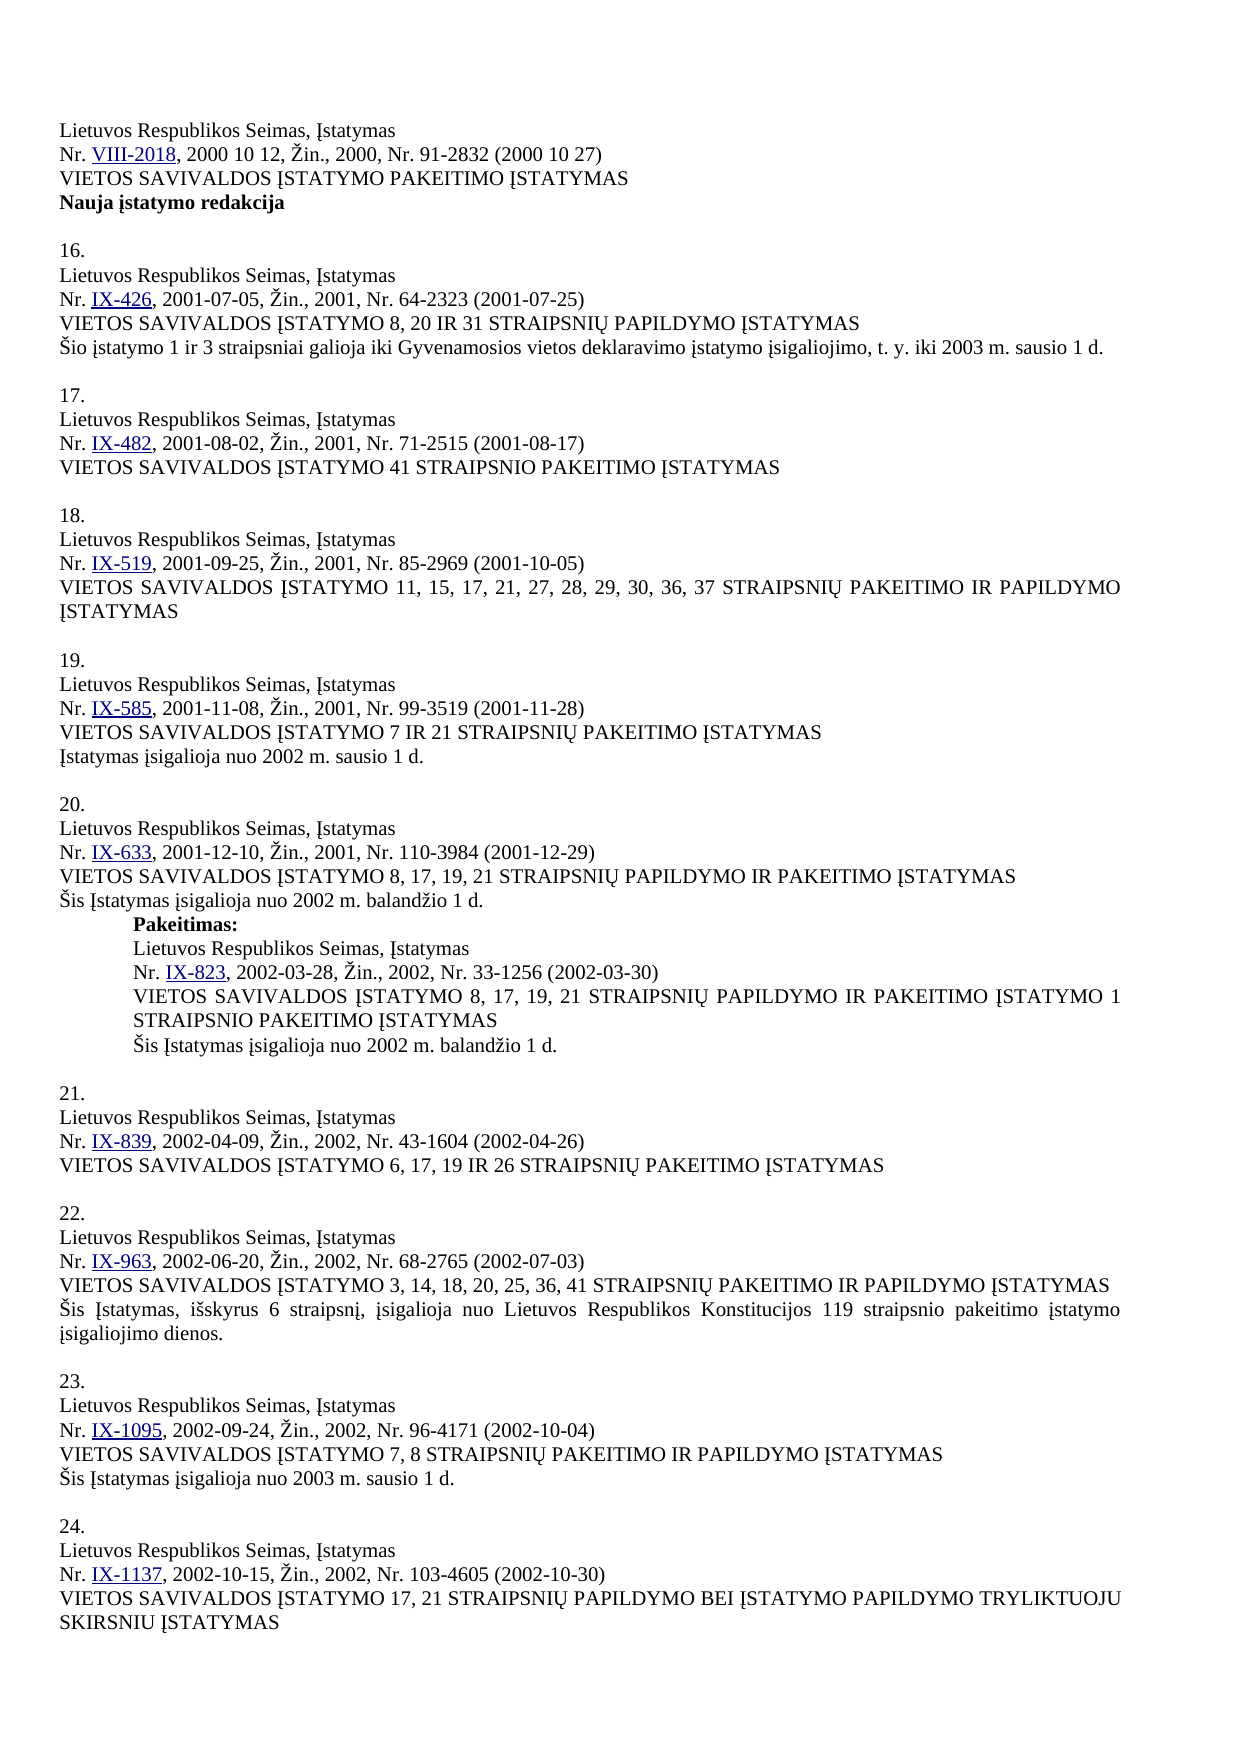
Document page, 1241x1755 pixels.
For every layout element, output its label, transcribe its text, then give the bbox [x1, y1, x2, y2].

text Lietuvos Respublikos Seimas, Įstatymas [59, 1538, 1122, 1562]
text Nr. IX-839, 2002-04-09, Žin., 2002, Nr. 43-1604 (2002-04-26) [59, 1129, 1122, 1153]
text Nauja įstatymo redakcija [59, 190, 1122, 214]
text VIETOS SAVIVALDOS ĮSTATYMO 7, 8 STRAIPSNIŲ PAKEITIMO IR PAPILDYMO ĮSTATYMAS [59, 1442, 1122, 1466]
text 18. [59, 503, 1122, 527]
text VIETOS SAVIVALDOS ĮSTATYMO 8, 17, 19, 21 STRAIPSNIŲ PAPILDYMO IR PAKEITIMO ĮSTATYMO 1 STRAIPSNIO PAKEITIMO ĮSTATYMAS [133, 984, 1122, 1032]
text VIETOS SAVIVALDOS ĮSTATYMO 11, 15, 17, 21, 27, 28, 29, 30, 36, 37 STRAIPSNIŲ PAKEITIMO IR PAPILDYMO ĮSTATYMAS [59, 575, 1122, 623]
text Šis Įstatymas įsigalioja nuo 2003 m. sausio 1 d. [59, 1466, 1122, 1490]
text Nr. IX-482, 2001-08-02, Žin., 2001, Nr. 71-2515 (2001-08-17) [59, 431, 1122, 455]
text Lietuvos Respublikos Seimas, Įstatymas [59, 816, 1122, 840]
text VIETOS SAVIVALDOS ĮSTATYMO 7 IR 21 STRAIPSNIŲ PAKEITIMO ĮSTATYMAS [59, 720, 1122, 744]
text Lietuvos Respublikos Seimas, Įstatymas [59, 407, 1122, 431]
text VIETOS SAVIVALDOS ĮSTATYMO 8, 17, 19, 21 STRAIPSNIŲ PAPILDYMO IR PAKEITIMO ĮSTATYMAS [59, 864, 1122, 888]
text Lietuvos Respublikos Seimas, Įstatymas [59, 1225, 1122, 1249]
text VIETOS SAVIVALDOS ĮSTATYMO 3, 14, 18, 20, 25, 36, 41 STRAIPSNIŲ PAKEITIMO IR PAPILDYMO ĮSTATYMAS [59, 1273, 1122, 1297]
text Šis Įstatymas įsigalioja nuo 2002 m. balandžio 1 d. [59, 1032, 1122, 1057]
text 20. [59, 792, 1122, 816]
text Įstatymas įsigalioja nuo 2002 m. sausio 1 d. [59, 744, 1122, 768]
text Nr. IX-519, 2001-09-25, Žin., 2001, Nr. 85-2969 (2001-10-05) [59, 551, 1122, 575]
text Lietuvos Respublikos Seimas, Įstatymas [59, 527, 1122, 551]
text Šis Įstatymas įsigalioja nuo 2002 m. balandžio 1 d. [59, 888, 1122, 912]
text 19. [59, 647, 1122, 672]
text 23. [59, 1369, 1122, 1393]
text VIETOS SAVIVALDOS ĮSTATYMO 17, 21 STRAIPSNIŲ PAPILDYMO BEI ĮSTATYMO PAPILDYMO TRYLIKTUOJU SKIRSNIU ĮSTATYMAS [59, 1586, 1122, 1634]
text VIETOS SAVIVALDOS ĮSTATYMO 8, 20 IR 31 STRAIPSNIŲ PAPILDYMO ĮSTATYMAS [59, 311, 1122, 335]
text Nr. IX-585, 2001-11-08, Žin., 2001, Nr. 99-3519 (2001-11-28) [59, 696, 1122, 720]
text VIETOS SAVIVALDOS ĮSTATYMO 41 STRAIPSNIO PAKEITIMO ĮSTATYMAS [59, 455, 1122, 479]
text 22. [59, 1201, 1122, 1225]
text Nr. IX-426, 2001-07-05, Žin., 2001, Nr. 64-2323 (2001-07-25) [59, 287, 1122, 311]
text Šio įstatymo 1 ir 3 straipsniai galioja iki Gyvenamosios vietos deklaravimo įstatymo įsigaliojimo, t. y. iki 2003 m. sausio 1 d. [59, 335, 1122, 359]
text VIETOS SAVIVALDOS ĮSTATYMO PAKEITIMO ĮSTATYMAS [59, 166, 1122, 190]
text Nr. IX-1137, 2002-10-15, Žin., 2002, Nr. 103-4605 (2002-10-30) [59, 1562, 1122, 1586]
text 24. [59, 1514, 1122, 1538]
text 17. [59, 383, 1122, 407]
text Nr. IX-963, 2002-06-20, Žin., 2002, Nr. 68-2765 (2002-07-03) [59, 1249, 1122, 1273]
text Nr. IX-633, 2001-12-10, Žin., 2001, Nr. 110-3984 (2001-12-29) [59, 840, 1122, 864]
text Nr. VIII-2018, 2000 10 12, Žin., 2000, Nr. 91-2832 (2000 10 27) [59, 142, 1122, 166]
text 16. [59, 238, 1122, 262]
text Nr. IX-1095, 2002-09-24, Žin., 2002, Nr. 96-4171 (2002-10-04) [59, 1417, 1122, 1442]
text 21. [59, 1081, 1122, 1105]
text VIETOS SAVIVALDOS ĮSTATYMO 6, 17, 19 IR 26 STRAIPSNIŲ PAKEITIMO ĮSTATYMAS [59, 1153, 1122, 1177]
text Lietuvos Respublikos Seimas, Įstatymas [59, 1393, 1122, 1417]
text Lietuvos Respublikos Seimas, Įstatymas [59, 262, 1122, 287]
text Nr. IX-823, 2002-03-28, Žin., 2002, Nr. 33-1256 (2002-03-30) [59, 960, 1122, 984]
text Lietuvos Respublikos Seimas, Įstatymas [59, 1105, 1122, 1129]
text Lietuvos Respublikos Seimas, Įstatymas [59, 118, 1122, 142]
text Lietuvos Respublikos Seimas, Įstatymas [59, 936, 1122, 960]
text Šis Įstatymas, išskyrus 6 straipsnį, įsigalioja nuo Lietuvos Respublikos Konstitucijos 119 straipsnio pakeitimo įstatymo įsigaliojimo dienos. [59, 1297, 1122, 1345]
text Lietuvos Respublikos Seimas, Įstatymas [59, 672, 1122, 696]
text Pakeitimas: [59, 912, 1122, 936]
